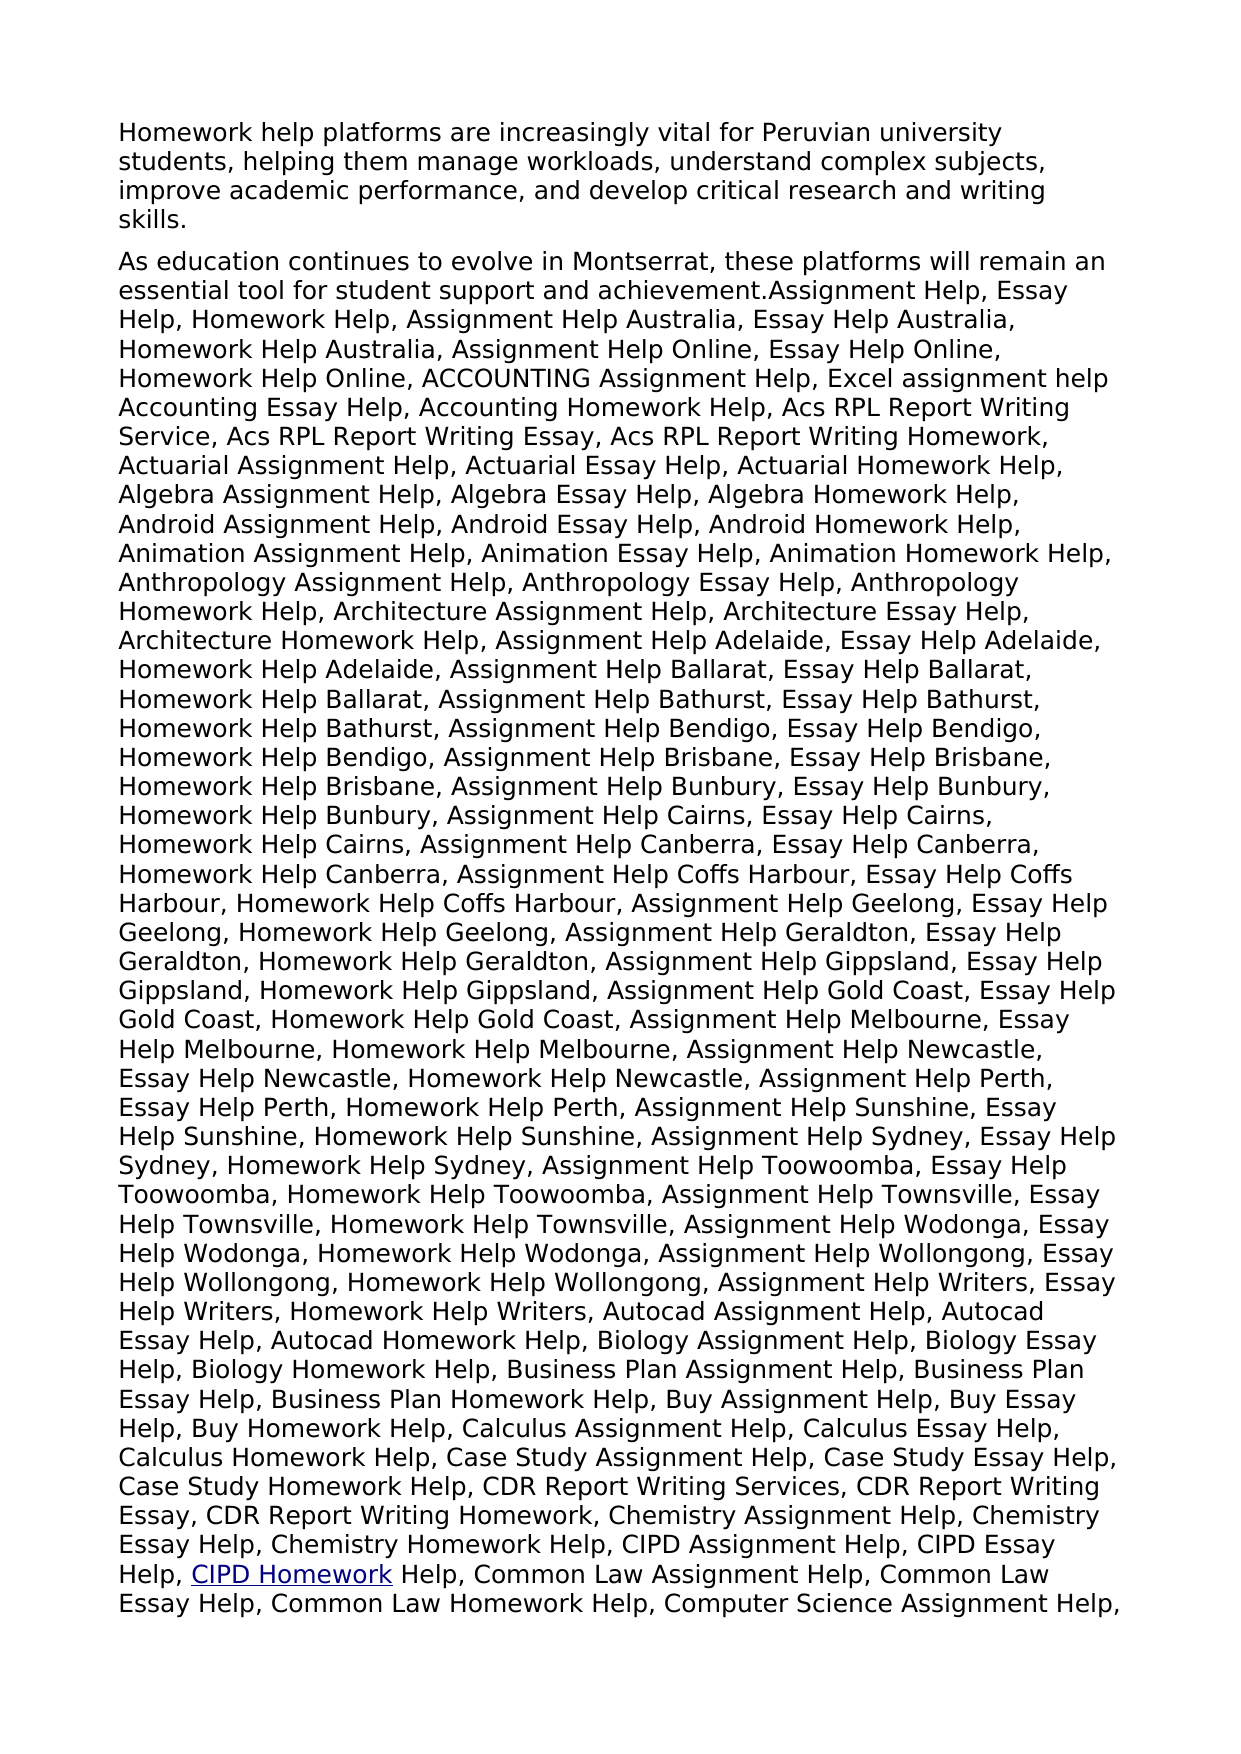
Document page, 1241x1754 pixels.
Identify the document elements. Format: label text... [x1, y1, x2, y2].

text As education continues to evolve in Montserrat, these platforms will remain an essential tool for student support and achievement.Assignment Help, Essay Help, Homework Help, Assignment Help Australia, Essay Help Australia, Homework Help Australia, Assignment Help Online, Essay Help Online, Homework Help Online, ACCOUNTING Assignment Help, Excel assignment help Accounting Essay Help, Accounting Homework Help, Acs RPL Report Writing Service, Acs RPL Report Writing Essay, Acs RPL Report Writing Homework, Actuarial Assignment Help, Actuarial Essay Help, Actuarial Homework Help, Algebra Assignment Help, Algebra Essay Help, Algebra Homework Help, Android Assignment Help, Android Essay Help, Android Homework Help, Animation Assignment Help, Animation Essay Help, Animation Homework Help, Anthropology Assignment Help, Anthropology Essay Help, Anthropology Homework Help, Architecture Assignment Help, Architecture Essay Help, Architecture Homework Help, Assignment Help Adelaide, Essay Help Adelaide, Homework Help Adelaide, Assignment Help Ballarat, Essay Help Ballarat, Homework Help Ballarat, Assignment Help Bathurst, Essay Help Bathurst, Homework Help Bathurst, Assignment Help Bendigo, Essay Help Bendigo, Homework Help Bendigo, Assignment Help Brisbane, Essay Help Brisbane, Homework Help Brisbane, Assignment Help Bunbury, Essay Help Bunbury, Homework Help Bunbury, Assignment Help Cairns, Essay Help Cairns, Homework Help Cairns, Assignment Help Canberra, Essay Help Canberra, Homework Help Canberra, Assignment Help Coffs Harbour, Essay Help Coffs Harbour, Homework Help Coffs Harbour, Assignment Help Geelong, Essay Help Geelong, Homework Help Geelong, Assignment Help Geraldton, Essay Help Geraldton, Homework Help Geraldton, Assignment Help Gippsland, Essay Help Gippsland, Homework Help Gippsland, Assignment Help Gold Coast, Essay Help Gold Coast, Homework Help Gold Coast, Assignment Help Melbourne, Essay Help Melbourne, Homework Help Melbourne, Assignment Help Newcastle, Essay Help Newcastle, Homework Help Newcastle, Assignment Help Perth, Essay Help Perth, Homework Help Perth, Assignment Help Sunshine, Essay Help Sunshine, Homework Help Sunshine, Assignment Help Sydney, Essay Help Sydney, Homework Help Sydney, Assignment Help Toowoomba, Essay Help Toowoomba, Homework Help Toowoomba, Assignment Help Townsville, Essay Help Townsville, Homework Help Townsville, Assignment Help Wodonga, Essay Help Wodonga, Homework Help Wodonga, Assignment Help Wollongong, Essay Help Wollongong, Homework Help Wollongong, Assignment Help Writers, Essay Help Writers, Homework Help Writers, Autocad Assignment Help, Autocad Essay Help, Autocad Homework Help, Biology Assignment Help, Biology Essay Help, Biology Homework Help, Business Plan Assignment Help, Business Plan Essay Help, Business Plan Homework Help, Buy Assignment Help, Buy Essay Help, Buy Homework Help, Calculus Assignment Help, Calculus Essay Help, Calculus Homework Help, Case Study Assignment Help, Case Study Essay Help, Case Study Homework Help, CDR Report Writing Services, CDR Report Writing Essay, CDR Report Writing Homework, Chemistry Assignment Help, Chemistry Essay Help, Chemistry Homework Help, CIPD Assignment Help, CIPD Essay Help, CIPD Homework Help, Common Law Assignment Help, Common Law Essay Help, Common Law Homework Help, Computer Science Assignment Help, [118, 247, 1122, 1618]
text Homework help platforms are increasingly vital for Peruvian university students, helping them manage workloads, understand complex subjects, improve academic performance, and develop critical research and writing skills. [118, 118, 1122, 235]
